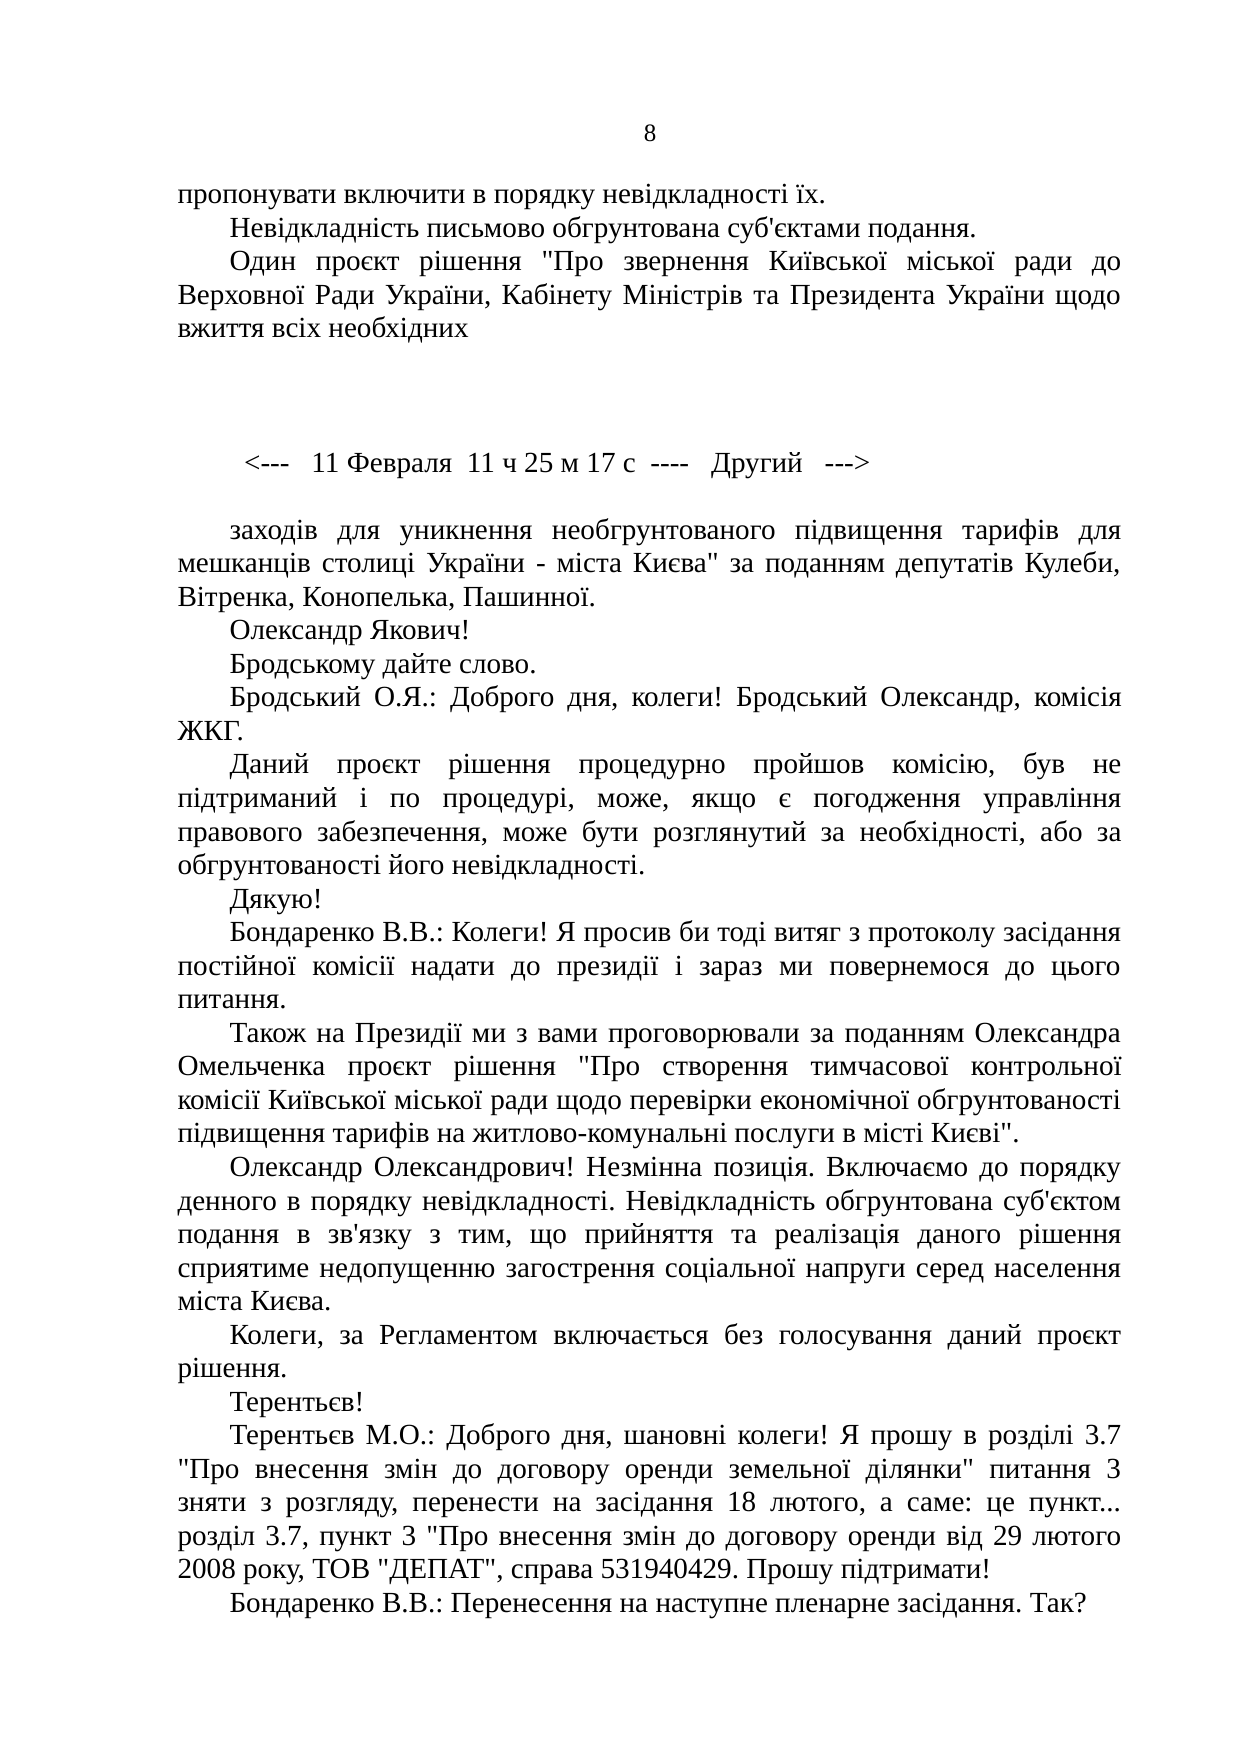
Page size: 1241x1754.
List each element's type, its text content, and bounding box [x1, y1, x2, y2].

text Дякую! [177, 881, 1122, 914]
text Також на Президії ми з вами проговорювали за поданням Олександра Омельченка проєкт рішення "Про створення тимчасової контрольної комісії Київської міської ради щодо перевірки економічної обгрунтованості підвищення тарифів на житлово-комунальні послуги в місті Києві". [177, 1015, 1122, 1149]
text <--- 11 Февраля 11 ч 25 м 17 с ---- Другий ---> [177, 445, 1122, 478]
text Бродський О.Я.: Доброго дня, колеги! Бродський Олександр, комісія ЖКГ. [177, 679, 1122, 747]
text Олександр Олександрович! Незмінна позиція. Включаємо до порядку денного в порядку невідкладності. Невідкладність обгрунтована суб'єктом подання в зв'язку з тим, що прийняття та реалізація даного рішення сприятиме недопущенню загострення соціальної напруги серед населення міста Києва. [177, 1149, 1122, 1317]
text Олександр Якович! [177, 612, 1122, 646]
text Колеги, за Регламентом включається без голосування даний проєкт рішення. [177, 1317, 1122, 1384]
text пропонувати включити в порядку невідкладності їх. [177, 176, 1122, 210]
text заходів для уникнення необгрунтованого підвищення тарифів для мешканців столиці України - міста Києва" за поданням депутатів Кулеби, Вітренка, Конопелька, Пашинної. [177, 512, 1122, 612]
text Один проєкт рішення "Про звернення Київської міської ради до Верховної Ради України, Кабінету Міністрів та Президента України щодо вжиття всіх необхідних [177, 243, 1122, 344]
text Невідкладність письмово обгрунтована суб'єктами подання. [177, 210, 1122, 243]
text Даний проєкт рішення процедурно пройшов комісію, був не підтриманий і по процедурі, може, якщо є погодження управління правового забезпечення, може бути розглянутий за необхідності, або за обгрунтованості його невідкладності. [177, 747, 1122, 881]
text Бондаренко В.В.: Колеги! Я просив би тоді витяг з протоколу засідання постійної комісії надати до президії і зараз ми повернемося до цього питання. [177, 914, 1122, 1015]
text Бондаренко В.В.: Перенесення на наступне пленарне засідання. Так? [177, 1585, 1122, 1619]
text Бродському дайте слово. [177, 646, 1122, 679]
text Терентьєв М.О.: Доброго дня, шановні колеги! Я прошу в розділі 3.7 "Про внесення змін до договору оренди земельної ділянки" питання 3 зняти з розгляду, перенести на засідання 18 лютого, а саме: це пункт... розділ 3.7, пункт 3 "Про внесення змін до договору оренди від 29 лютого 2008 року, ТОВ "ДЕПАТ", справа 531940429. Прошу підтримати! [177, 1417, 1122, 1585]
text Терентьєв! [177, 1384, 1122, 1417]
